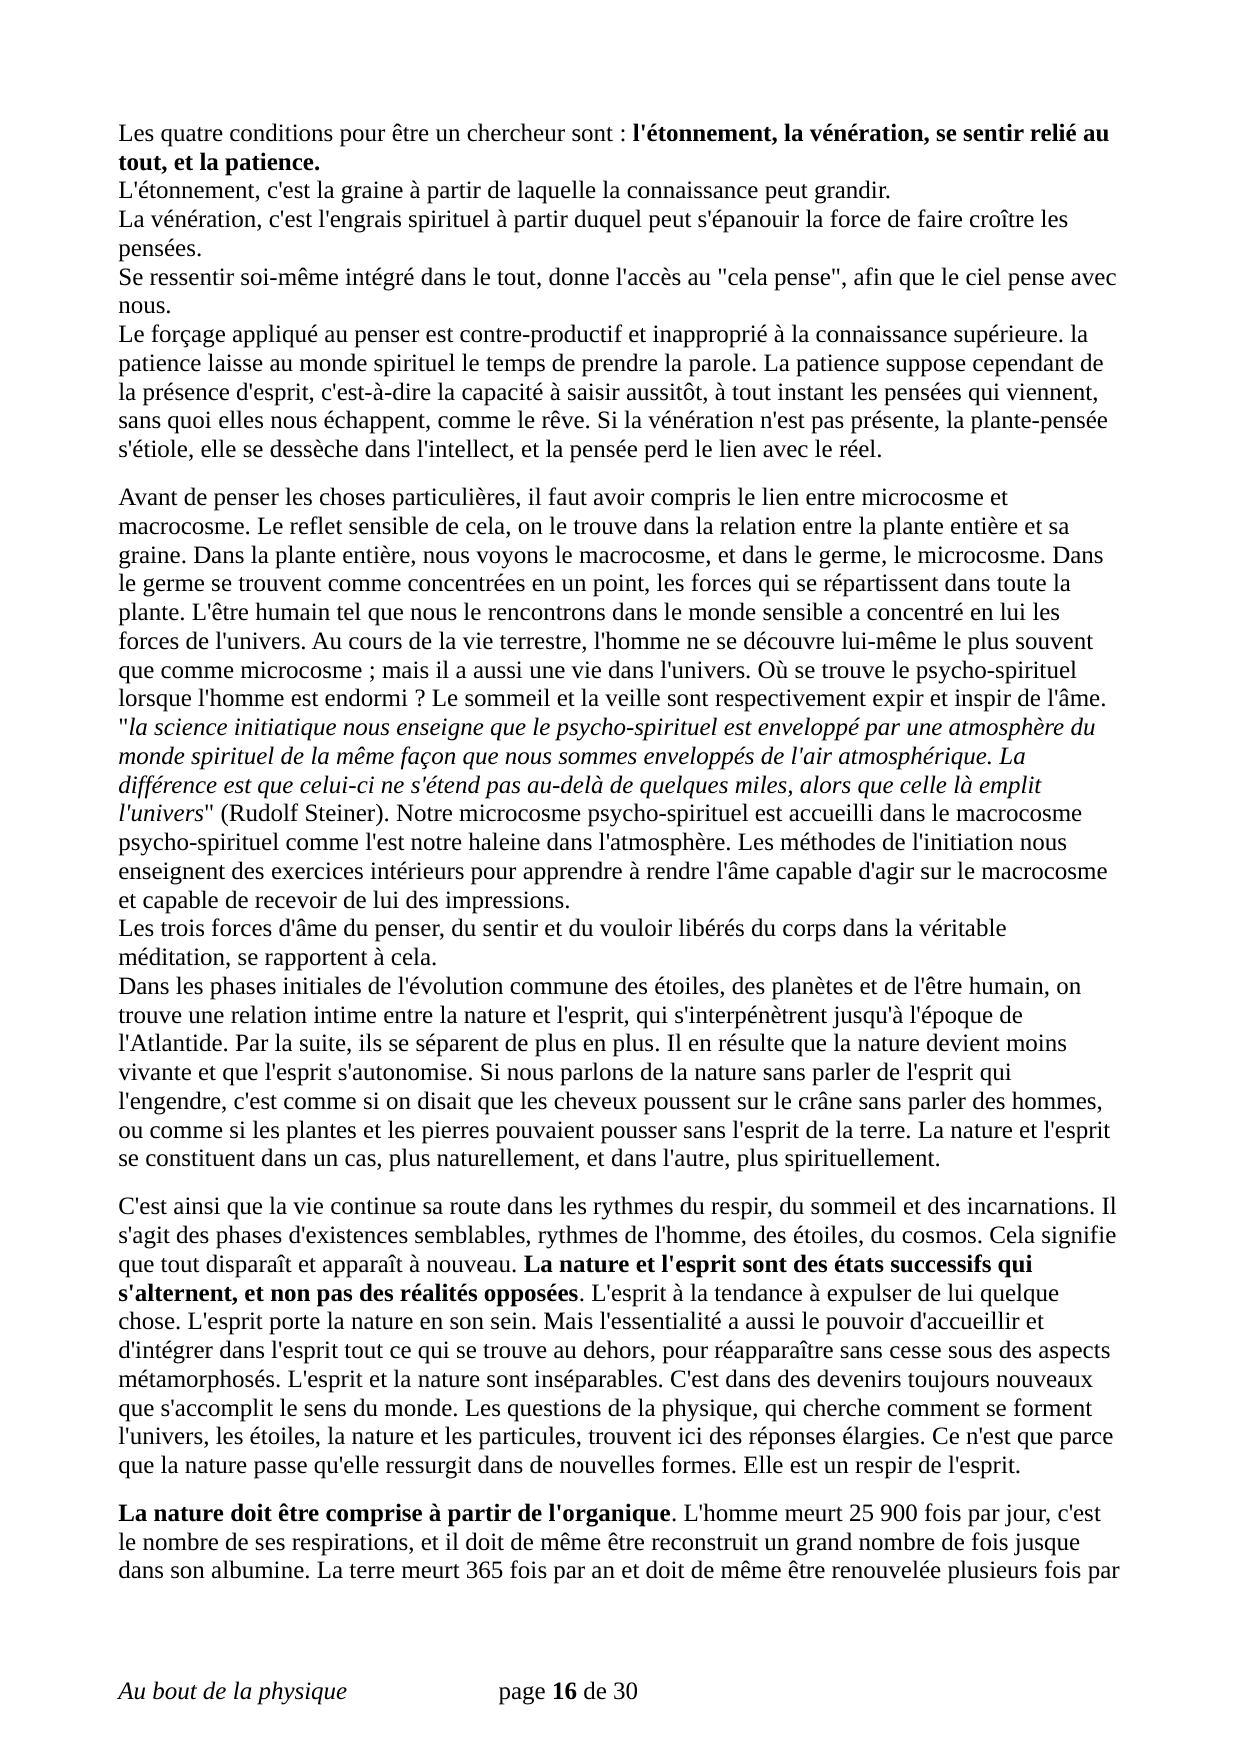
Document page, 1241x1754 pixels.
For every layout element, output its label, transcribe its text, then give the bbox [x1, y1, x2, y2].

text La nature doit être comprise à partir de l'organique. L'homme meurt 25 900 fois par jour, c'est le nombre de ses respirations, et il doit de même être reconstruit un grand nombre de fois jusque dans son albumine. La terre meurt 365 fois par an et doit de même être renouvelée plusieurs fois par [118, 1498, 1122, 1584]
text Se ressentir soi-même intégré dans le tout, donne l'accès au "cela pense", afin que le ciel pense avec nous. [118, 262, 1122, 319]
text Avant de penser les choses particulières, il faut avoir compris le lien entre microcosme et macrocosme. Le reflet sensible de cela, on le trouve dans la relation entre la plante entière et sa graine. Dans la plante entière, nous voyons le macrocosme, et dans le germe, le microcosme. Dans le germe se trouvent comme concentrées en un point, les forces qui se répartissent dans toute la plante. L'être humain tel que nous le rencontrons dans le monde sensible a concentré en lui les forces de l'univers. Au cours de la vie terrestre, l'homme ne se découvre lui-même le plus souvent que comme microcosme ; mais il a aussi une vie dans l'univers. Où se trouve le psycho-spirituel lorsque l'homme est endormi ? Le sommeil et la veille sont respectivement expir et inspir de l'âme. "la science initiatique nous enseigne que le psycho-spirituel est enveloppé par une atmosphère du monde spirituel de la même façon que nous sommes enveloppés de l'air atmosphérique. La différence est que celui-ci ne s'étend pas au-delà de quelques miles, alors que celle là emplit l'univers" (Rudolf Steiner). Notre microcosme psycho-spirituel est accueilli dans le macrocosme psycho-spirituel comme l'est notre haleine dans l'atmosphère. Les méthodes de l'initiation nous enseignent des exercices intérieurs pour apprendre à rendre l'âme capable d'agir sur le macrocosme et capable de recevoir de lui des impressions. [118, 482, 1122, 913]
text Le forçage appliqué au penser est contre-productif et inapproprié à la connaissance supérieure. la patience laisse au monde spirituel le temps de prendre la parole. La patience suppose cependant de la présence d'esprit, c'est-à-dire la capacité à saisir aussitôt, à tout instant les pensées qui viennent, sans quoi elles nous échappent, comme le rêve. Si la vénération n'est pas présente, la plante-pensée s'étiole, elle se dessèche dans l'intellect, et la pensée perd le lien avec le réel. [118, 319, 1122, 463]
text La vénération, c'est l'engrais spirituel à partir duquel peut s'épanouir la force de faire croître les pensées. [118, 204, 1122, 262]
text Les trois forces d'âme du penser, du sentir et du vouloir libérés du corps dans la véritable méditation, se rapportent à cela. [118, 913, 1122, 971]
text C'est ainsi que la vie continue sa route dans les rythmes du respir, du sommeil et des incarnations. Il s'agit des phases d'existences semblables, rythmes de l'homme, des étoiles, du cosmos. Cela signifie que tout disparaît et apparaît à nouveau. La nature et l'esprit sont des états successifs qui s'alternent, et non pas des réalités opposées. L'esprit à la tendance à expulser de lui quelque chose. L'esprit porte la nature en son sein. Mais l'essentialité a aussi le pouvoir d'accueillir et d'intégrer dans l'esprit tout ce qui se trouve au dehors, pour réapparaître sans cesse sous des aspects métamorphosés. L'esprit et la nature sont inséparables. C'est dans des devenirs toujours nouveaux que s'accomplit le sens du monde. Les questions de la physique, qui cherche comment se forment l'univers, les étoiles, la nature et les particules, trouvent ici des réponses élargies. Ce n'est que parce que la nature passe qu'elle ressurgit dans de nouvelles formes. Elle est un respir de l'esprit. [118, 1191, 1122, 1479]
text L'étonnement, c'est la graine à partir de laquelle la connaissance peut grandir. [118, 176, 1122, 204]
text Les quatre conditions pour être un chercheur sont : l'étonnement, la vénération, se sentir relié au tout, et la patience. [118, 118, 1122, 176]
text Dans les phases initiales de l'évolution commune des étoiles, des planètes et de l'être humain, on trouve une relation intime entre la nature et l'esprit, qui s'interpénètrent jusqu'à l'époque de l'Atlantide. Par la suite, ils se séparent de plus en plus. Il en résulte que la nature devient moins vivante et que l'esprit s'autonomise. Si nous parlons de la nature sans parler de l'esprit qui l'engendre, c'est comme si on disait que les cheveux poussent sur le crâne sans parler des hommes, ou comme si les plantes et les pierres pouvaient pousser sans l'esprit de la terre. La nature et l'esprit se constituent dans un cas, plus naturellement, et dans l'autre, plus spirituellement. [118, 971, 1122, 1172]
